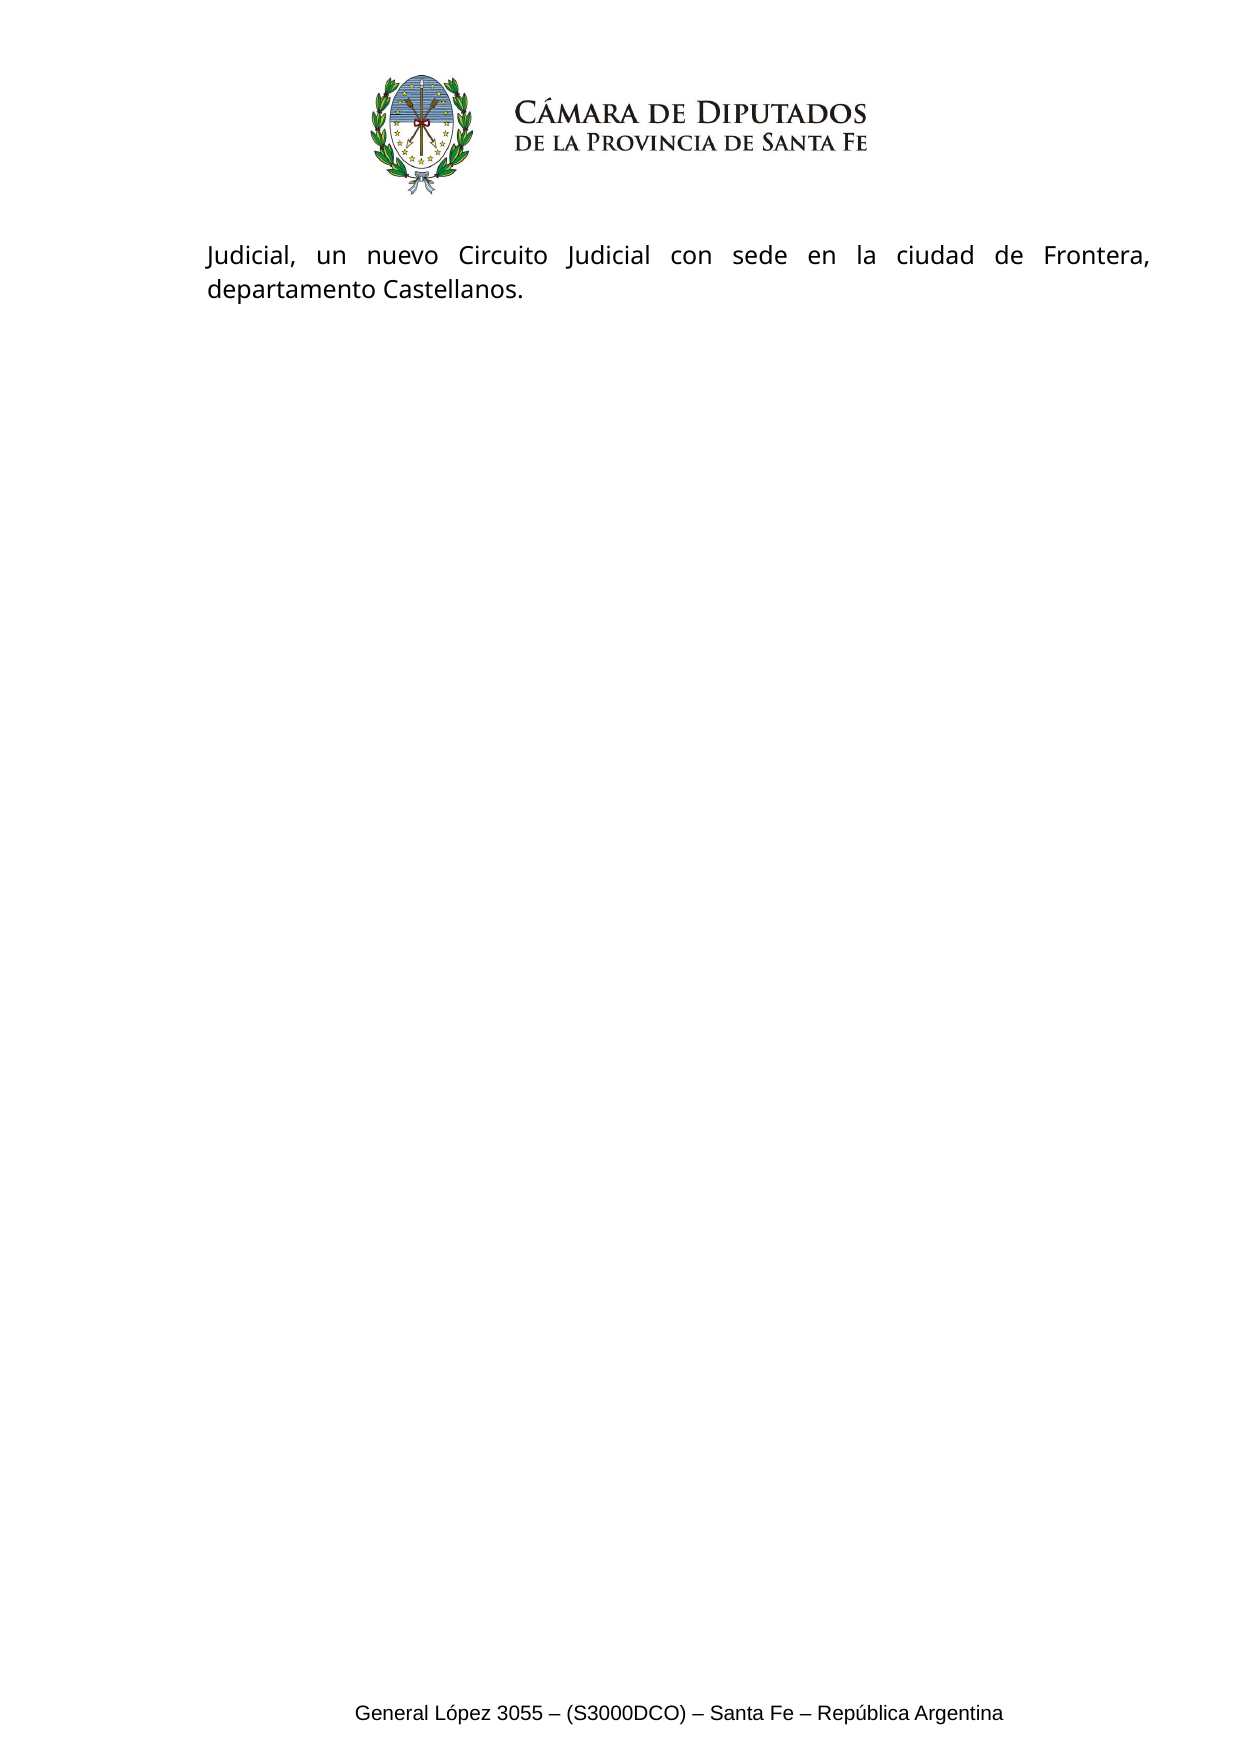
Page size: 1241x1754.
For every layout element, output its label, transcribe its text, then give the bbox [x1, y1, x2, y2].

picture [370, 75, 867, 199]
text Judicial, un nuevo Circuito Judicial con sede en la ciudad de Frontera, departamento Castellanos. [207, 238, 1152, 306]
